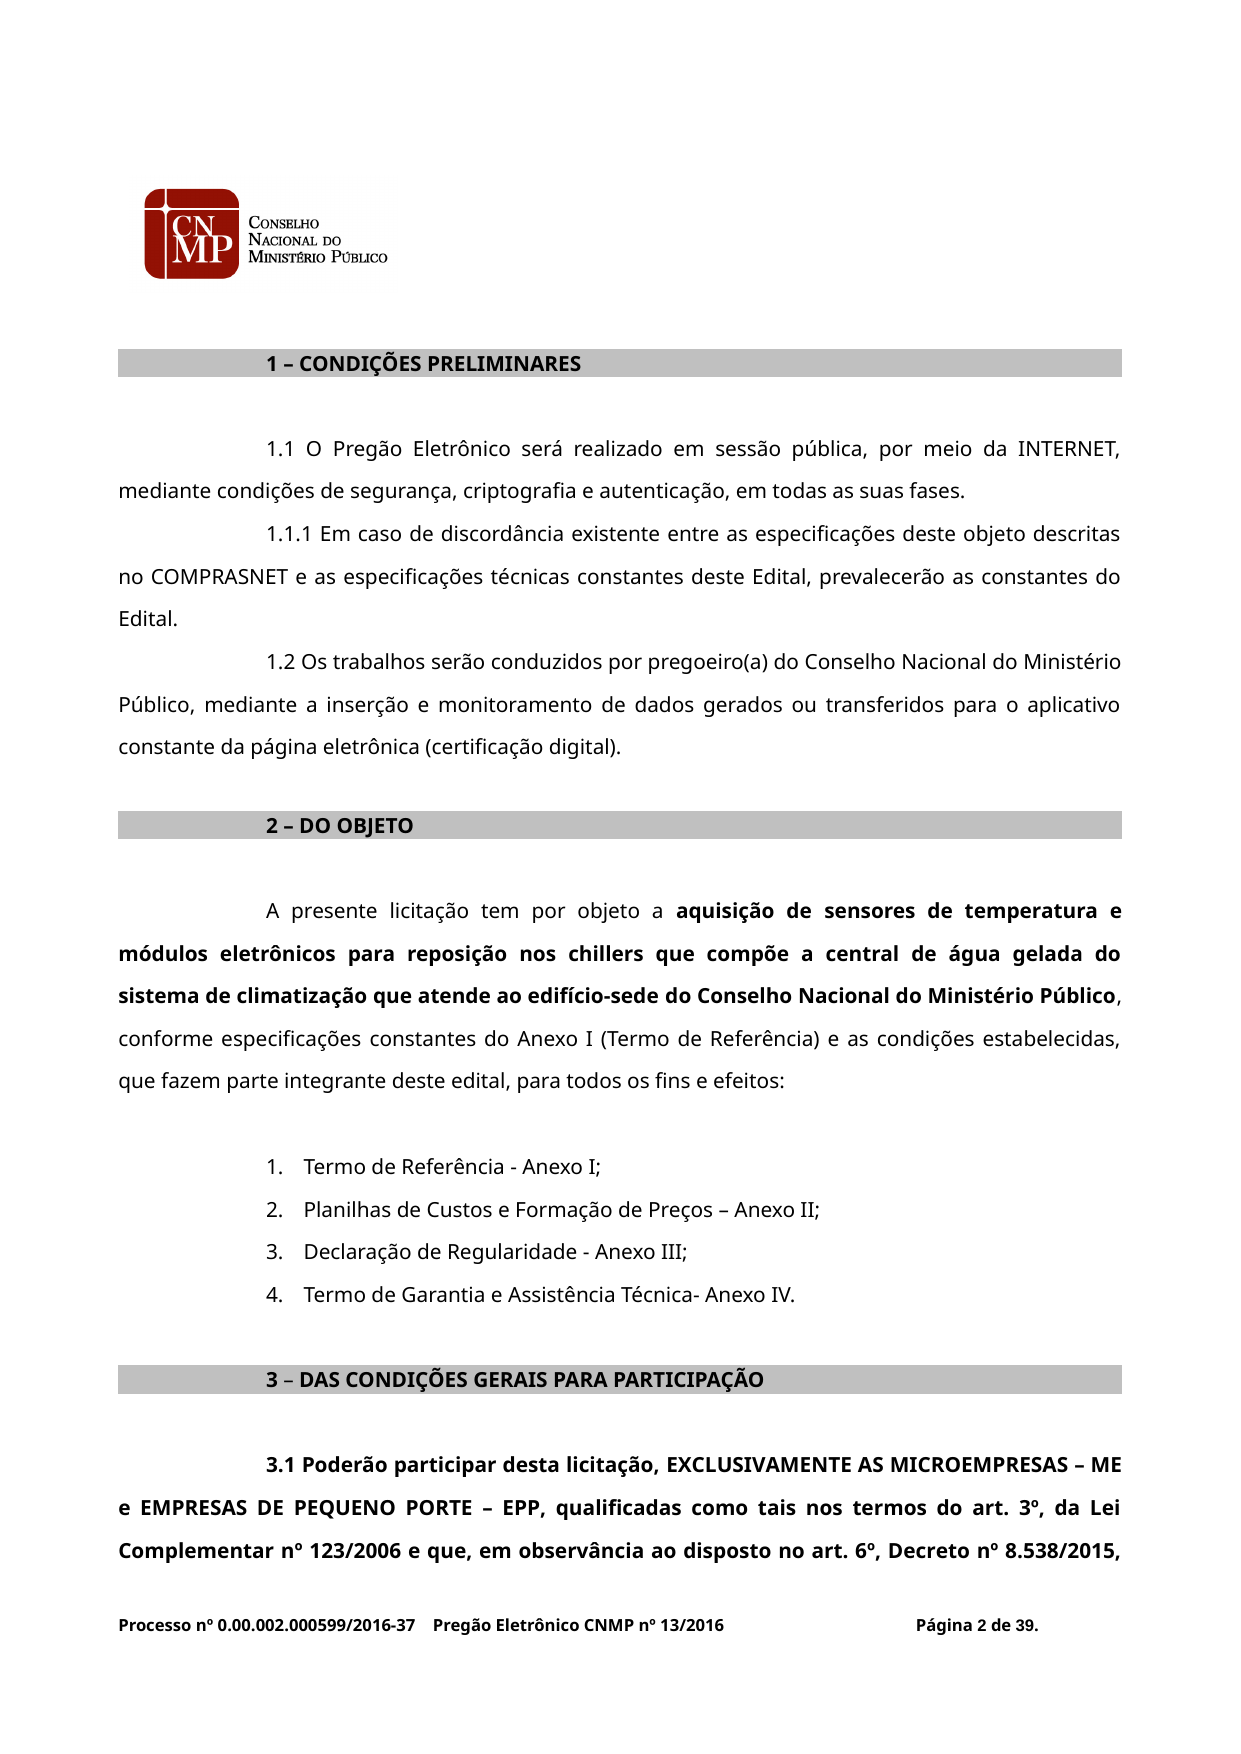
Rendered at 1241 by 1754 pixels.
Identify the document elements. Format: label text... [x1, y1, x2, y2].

text 3 – DAS CONDIÇÕES GERAIS PARA PARTICIPAÇÃO [118, 1365, 1122, 1394]
list Termo de Garantia e Assistência Técnica- Anexo IV. [266, 1280, 1122, 1308]
list Termo de Referência - Anexo I; [266, 1152, 1122, 1181]
text 3.1 Poderão participar desta licitação, EXCLUSIVAMENTE AS MICROEMPRESAS – ME e EMPRESAS DE PEQUENO PORTE – EPP, qualificadas como tais nos termos do art. 3º, da Lei Complementar nº 123/2006 e que, em observância ao disposto no art. 6º, Decreto nº 8.538/2015, [118, 1451, 1122, 1564]
text A presente licitação tem por objeto a aquisição de sensores de temperatura e módulos eletrônicos para reposição nos chillers que compõe a central de água gelada do sistema de climatização que atende ao edifício-sede do Conselho Nacional do Ministério Público, conforme especificações constantes do Anexo I (Termo de Referência) e as condições estabelecidas, que fazem parte integrante deste edital, para todos os fins e efeitos: [118, 896, 1122, 1095]
text 1.2 Os trabalhos serão conduzidos por pregoeiro(a) do Conselho Nacional do Ministério Público, mediante a inserção e monitoramento de dados gerados ou transferidos para o aplicativo constante da página eletrônica (certificação digital). [118, 647, 1122, 761]
subtitle 2 – DO OBJETO [118, 811, 1122, 839]
picture [128, 175, 398, 293]
text 1.1.1 Em caso de discordância existente entre as especificações deste objeto descritas no COMPRASNET e as especificações técnicas constantes deste Edital, prevalecerão as constantes do Edital. [118, 519, 1122, 633]
list Declaração de Regularidade - Anexo III; [266, 1237, 1122, 1266]
text 1.1 O Pregão Eletrônico será realizado em sessão pública, por meio da INTERNET, mediante condições de segurança, criptografia e autenticação, em todas as suas fases. [118, 434, 1122, 505]
subtitle 1 – CONDIÇÕES PRELIMINARES [118, 349, 1122, 377]
list Planilhas de Custos e Formação de Preços – Anexo II; [266, 1195, 1122, 1223]
